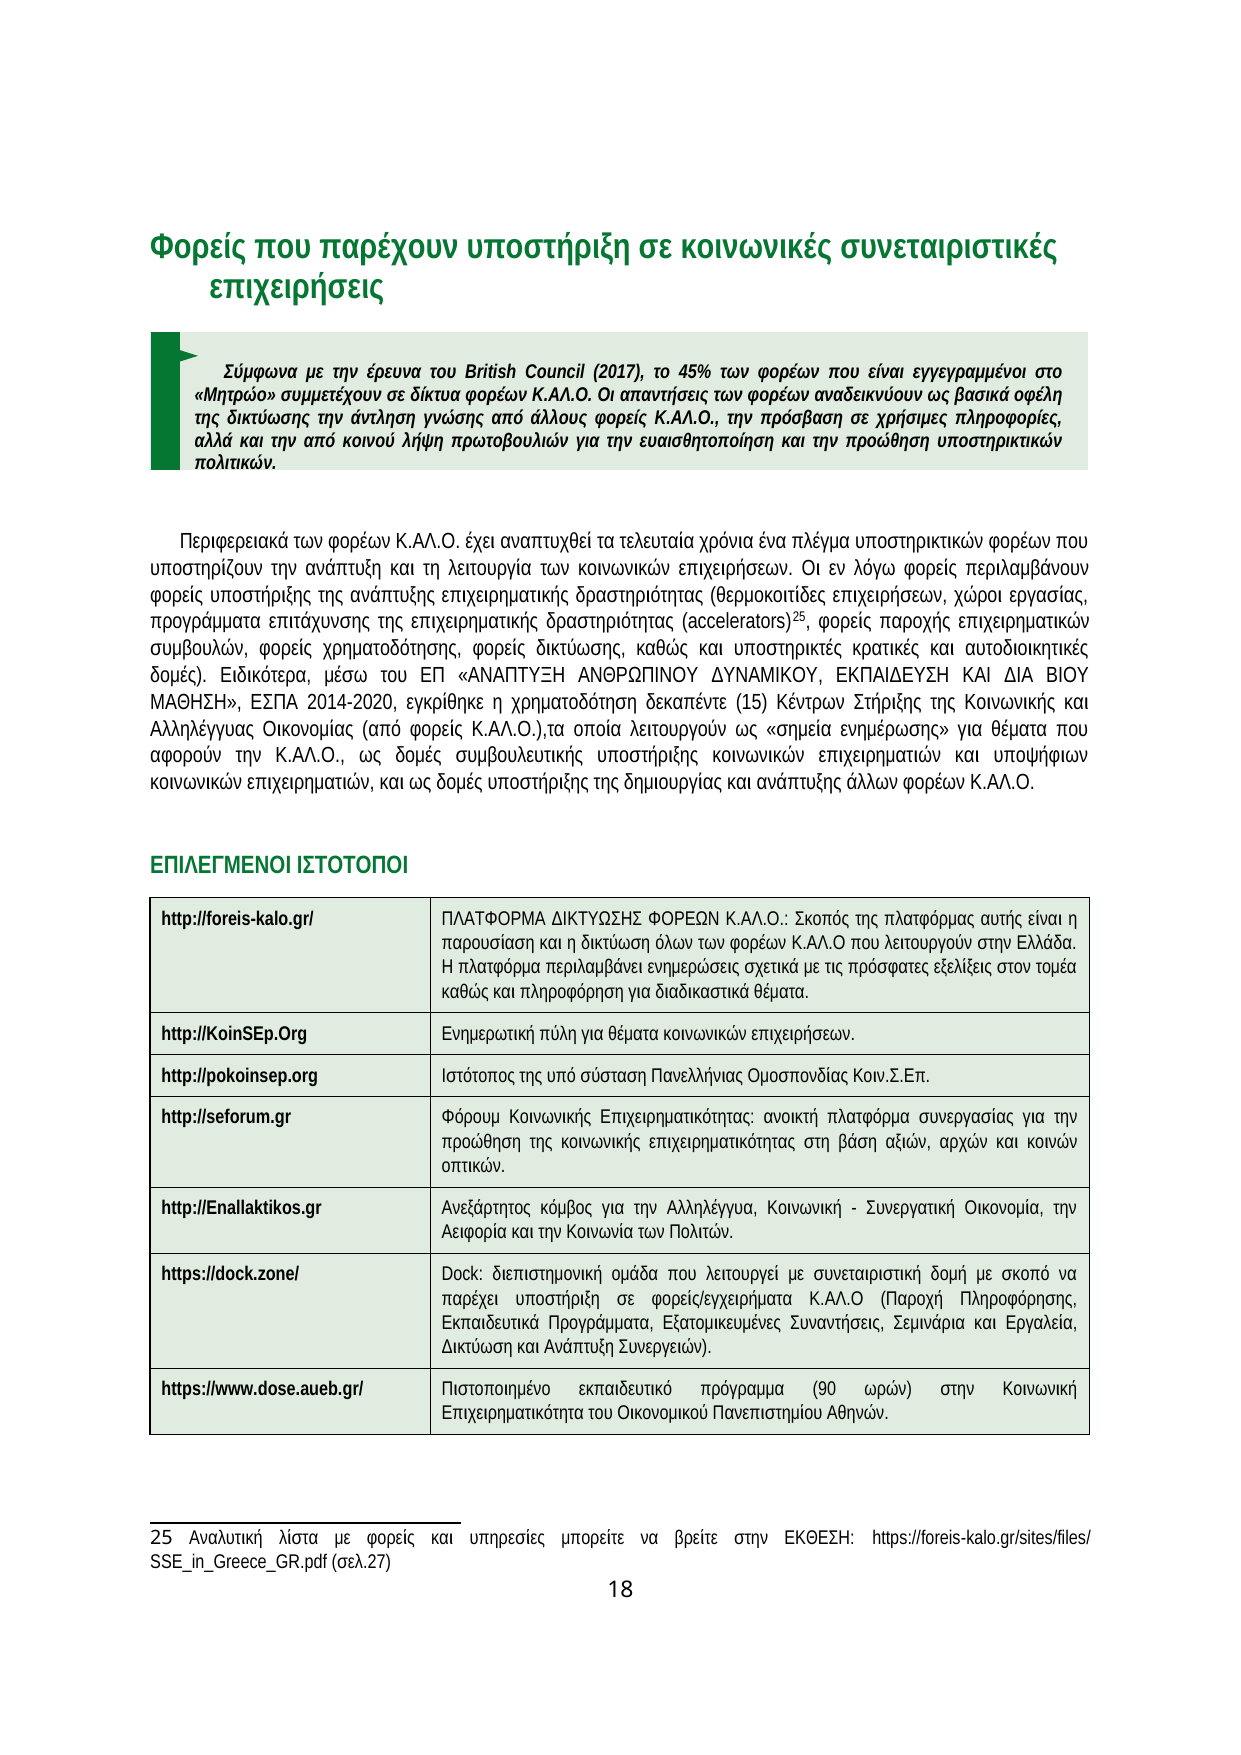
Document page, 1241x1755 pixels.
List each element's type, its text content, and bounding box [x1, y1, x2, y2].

text Αναλυτική λίστα με φορείς και υπηρεσίες μπορείτε να βρείτε στην ΕΚΘΕΣΗ: https://foreis-kalo.gr/sites/files/ SSE_in_Greece_GR.pdf (σελ.27) [150, 1523, 1090, 1573]
table_cell Ανεξάρτητος κόμβος για την Αλληλέγγυα, Κοινωνική - Συνεργατική Οικονομία, την Αειφορία και την Κοινωνία των Πολιτών. [431, 1188, 1089, 1253]
table_cell https://dock.zone/ [151, 1254, 430, 1368]
table_cell Φόρουμ Κοινωνικής Επιχειρηματικότητας: ανοικτή πλατφόρμα συνεργασίας για την προώθηση της κοινωνικής επιχειρηματικότητας στη βάση αξιών, αρχών και κοινών οπτικών. [431, 1097, 1089, 1187]
table_cell http://KoinSEp.Org [151, 1013, 430, 1054]
table_header http://foreis-kalo.gr/ [151, 898, 430, 1012]
table_cell http://pokoinsep.org [151, 1055, 430, 1096]
table_cell Dock: διεπιστημονική ομάδα που λειτουργεί με συνεταιριστική δομή με σκοπό να παρέχει υποστήριξη σε φορείς/εγχειρήματα Κ.ΑΛ.Ο (Παροχή Πληροφόρησης, Εκπαιδευτικά Προγράμματα, Εξατομικευμένες Συναντήσεις, Σεμινάρια και Εργαλεία, Δικτύωση και Ανάπτυξη Συνεργειών). [431, 1254, 1089, 1368]
text ΕΠΙΛΕΓΜΕΝΟΙ ΙΣΤΟΤΟΠΟΙ [150, 850, 1090, 879]
table_cell https://www.dose.aueb.gr/ [151, 1369, 430, 1434]
table_header ΠΛΑΤΦΟΡΜΑ ΔΙΚΤΥΩΣΗΣ ΦΟΡΕΩΝ Κ.ΑΛ.Ο.: Σκοπός της πλατφόρμας αυτής είναι η παρουσίαση και η δικτύωση όλων των φορέων Κ.ΑΛ.Ο που λειτουργούν στην Ελλάδα. Η πλατφόρμα περιλαμβάνει ενημερώσεις σχετικά με τις πρόσφατες εξελίξεις στον τομέα καθώς και πληροφόρηση για διαδικαστικά θέματα. [431, 898, 1089, 1012]
table_cell Πιστοποιημένο εκπαιδευτικό πρόγραμμα (90 ωρών) στην Κοινωνική Επιχειρηματικότητα του Οικονομικού Πανεπιστημίου Αθηνών. [431, 1369, 1089, 1434]
table_cell http://Enallaktikos.gr [151, 1188, 430, 1253]
table_cell Ενημερωτική πύλη για θέματα κοινωνικών επιχειρήσεων. [431, 1013, 1089, 1054]
subtitle Φορείς που παρέχουν υποστήριξη σε κοινωνικές συνεταιριστικές επιχειρήσεις [150, 225, 1090, 306]
table_cell http://seforum.gr [151, 1097, 430, 1187]
text Περιφερειακά των φορέων Κ.ΑΛ.Ο. έχει αναπτυχθεί τα τελευταία χρόνια ένα πλέγμα υποστηρικτικών φορέων που υποστηρίζουν την ανάπτυξη και τη λειτουργία των κοινωνικών επιχειρήσεων. Οι εν λόγω φορείς περιλαμβάνουν φορείς υποστήριξης της ανάπτυξης επιχειρηματικής δραστηριότητας (θερμοκοιτίδες επιχειρήσεων, χώροι εργασίας, προγράμματα επιτάχυνσης της επιχειρηματικής δραστηριότητας (accelerators), φορείς παροχής επιχειρηματικών συμβουλών, φορείς χρηματοδότησης, φορείς δικτύωσης, καθώς και υποστηρικτές κρατικές και αυτοδιοικητικές δομές). Ειδικότερα, μέσω του ΕΠ «ΑΝΑΠΤΥΞΗ ΑΝΘΡΩΠΙΝΟΥ ΔΥΝΑΜΙΚΟΥ, ΕΚΠΑΙΔΕΥΣΗ ΚΑΙ ΔΙΑ ΒΙΟΥ ΜΑΘΗΣΗ», ΕΣΠΑ 2014-2020, εγκρίθηκε η χρηματοδότηση δεκαπέντε (15) Κέντρων Στήριξης της Κοινωνικής και Αλληλέγγυας Οικονομίας (από φορείς Κ.ΑΛ.Ο.),τα οποία λειτουργούν ως «σημεία ενημέρωσης» για θέματα που αφορούν την Κ.ΑΛ.Ο., ως δομές συμβουλευτικής υποστήριξης κοινωνικών επιχειρηματιών και υποψήφιων κοινωνικών επιχειρηματιών, και ως δομές υποστήριξης της δημιουργίας και ανάπτυξης άλλων φορέων Κ.ΑΛ.Ο. [150, 528, 1090, 794]
table_cell Ιστότοπος της υπό σύσταση Πανελλήνιας Ομοσπονδίας Κοιν.Σ.Επ. [431, 1055, 1089, 1096]
